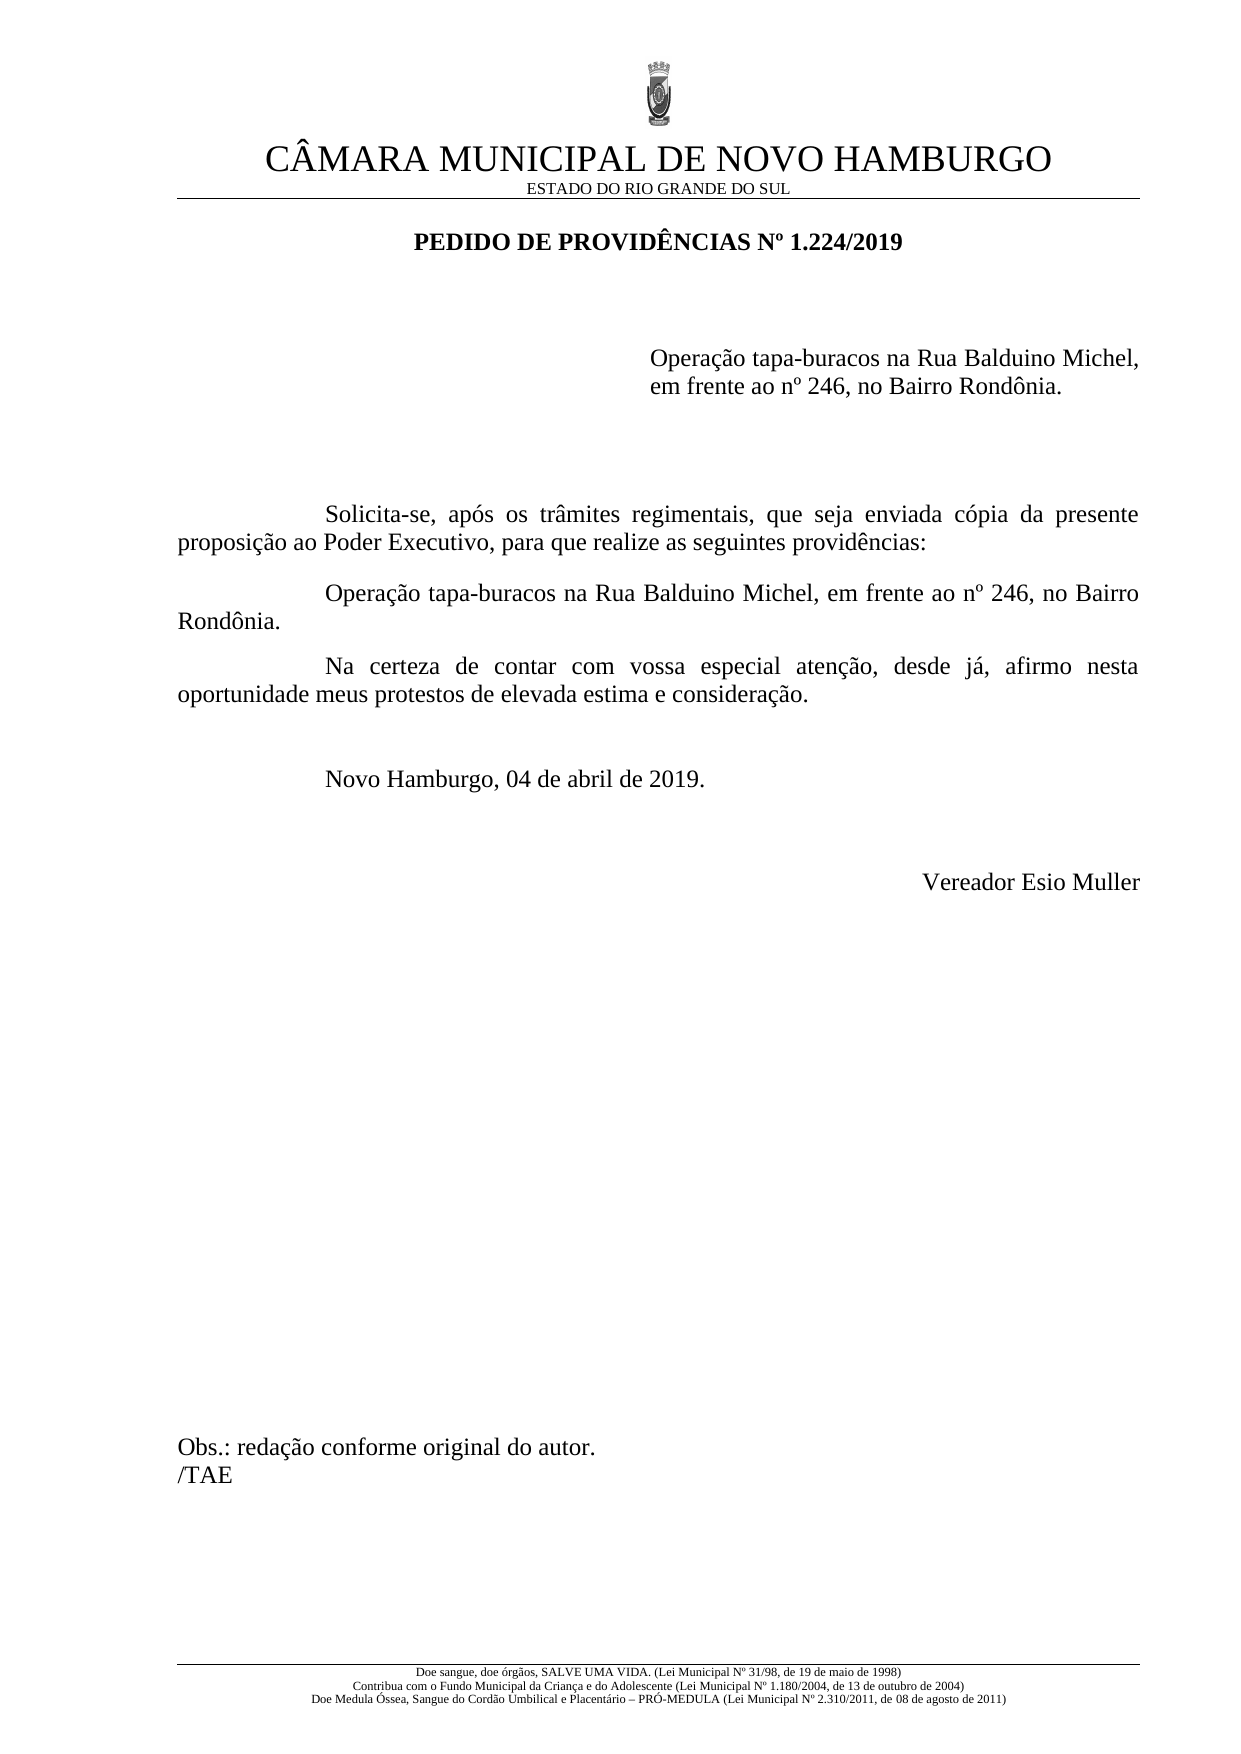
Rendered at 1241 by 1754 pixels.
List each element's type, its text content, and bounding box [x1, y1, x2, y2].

text Vereador Esio Muller [177, 868, 1140, 895]
text Novo Hamburgo, 04 de abril de 2019. [177, 765, 1140, 793]
text Obs.: redação conforme original do autor. [177, 1433, 1140, 1461]
text Solicita-se, após os trâmites regimentais, que seja enviada cópia da presente proposição ao Poder Executivo, para que realize as seguintes providências: [177, 500, 1140, 556]
text Operação tapa-buracos na Rua Balduino Michel, em frente ao nº 246, no Bairro Rondônia. [650, 344, 1140, 400]
text /TAE [177, 1461, 1140, 1489]
text PEDIDO DE PROVIDÊNCIAS Nº 1.224/2019 [177, 228, 1140, 256]
text Operação tapa-buracos na Rua Balduino Michel, em frente ao nº 246, no Bairro Rondônia. [177, 579, 1140, 635]
text Na certeza de contar com vossa especial atenção, desde já, afirmo nesta oportunidade meus protestos de elevada estima e consideração. [177, 652, 1140, 708]
